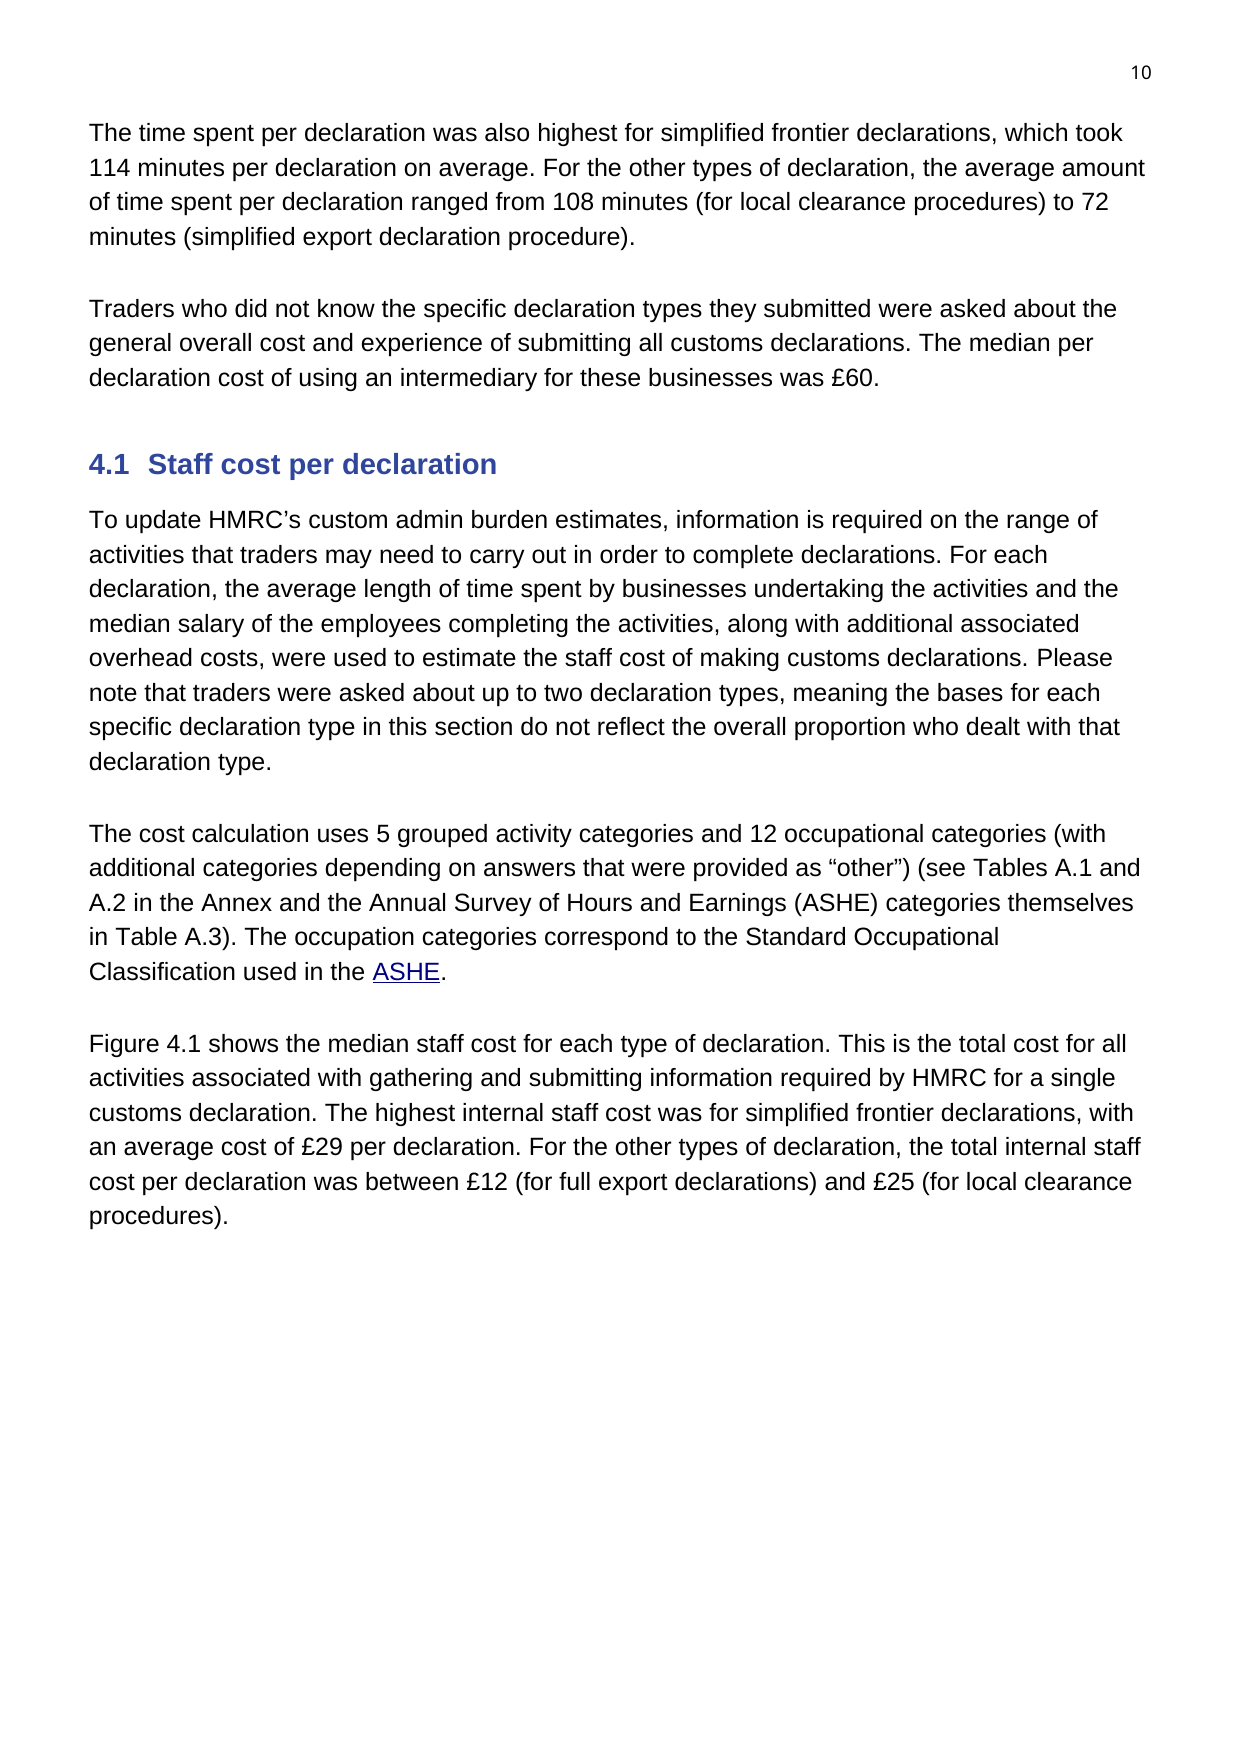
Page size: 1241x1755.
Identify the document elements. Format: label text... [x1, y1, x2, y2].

text The time spent per declaration was also highest for simplified frontier declarations, which took 114 minutes per declaration on average. For the other types of declaration, the average amount of time spent per declaration ranged from 108 minutes (for local clearance procedures) to 72 minutes (simplified export declaration procedure). [89, 118, 1152, 250]
text Figure 4.1 shows the median staff cost for each type of declaration. This is the total cost for all activities associated with gathering and submitting information required by HMRC for a single customs declaration. The highest internal staff cost was for simplified frontier declarations, with an average cost of £29 per declaration. For the other types of declaration, the total internal staff cost per declaration was between £12 (for full export declarations) and £25 (for local clearance procedures). [89, 1029, 1152, 1230]
text The cost calculation uses 5 grouped activity categories and 12 occupational categories (with additional categories depending on answers that were provided as “other”) (see Tables A.1 and A.2 in the Annex and the Annual Survey of Hours and Earnings (ASHE) categories themselves in Table A.3). The occupation categories correspond to the Standard Occupational Classification used in the ASHE. [89, 819, 1152, 986]
text Traders who did not know the specific declaration types they submitted were asked about the general overall cost and experience of submitting all customs declarations. The median per declaration cost of using an intermediary for these businesses was £60. [89, 293, 1152, 391]
text To update HMRC’s custom admin burden estimates, information is required on the range of activities that traders may need to carry out in order to complete declarations. For each declaration, the average length of time spent by businesses undertaking the activities and the median salary of the employees completing the activities, along with additional associated overhead costs, were used to estimate the staff cost of making customs declarations. Please note that traders were asked about up to two declaration types, meaning the bases for each specific declaration type in this section do not reflect the overall proportion who dealt with that declaration type. [89, 506, 1152, 776]
subtitle Staff cost per declaration [89, 447, 1152, 481]
